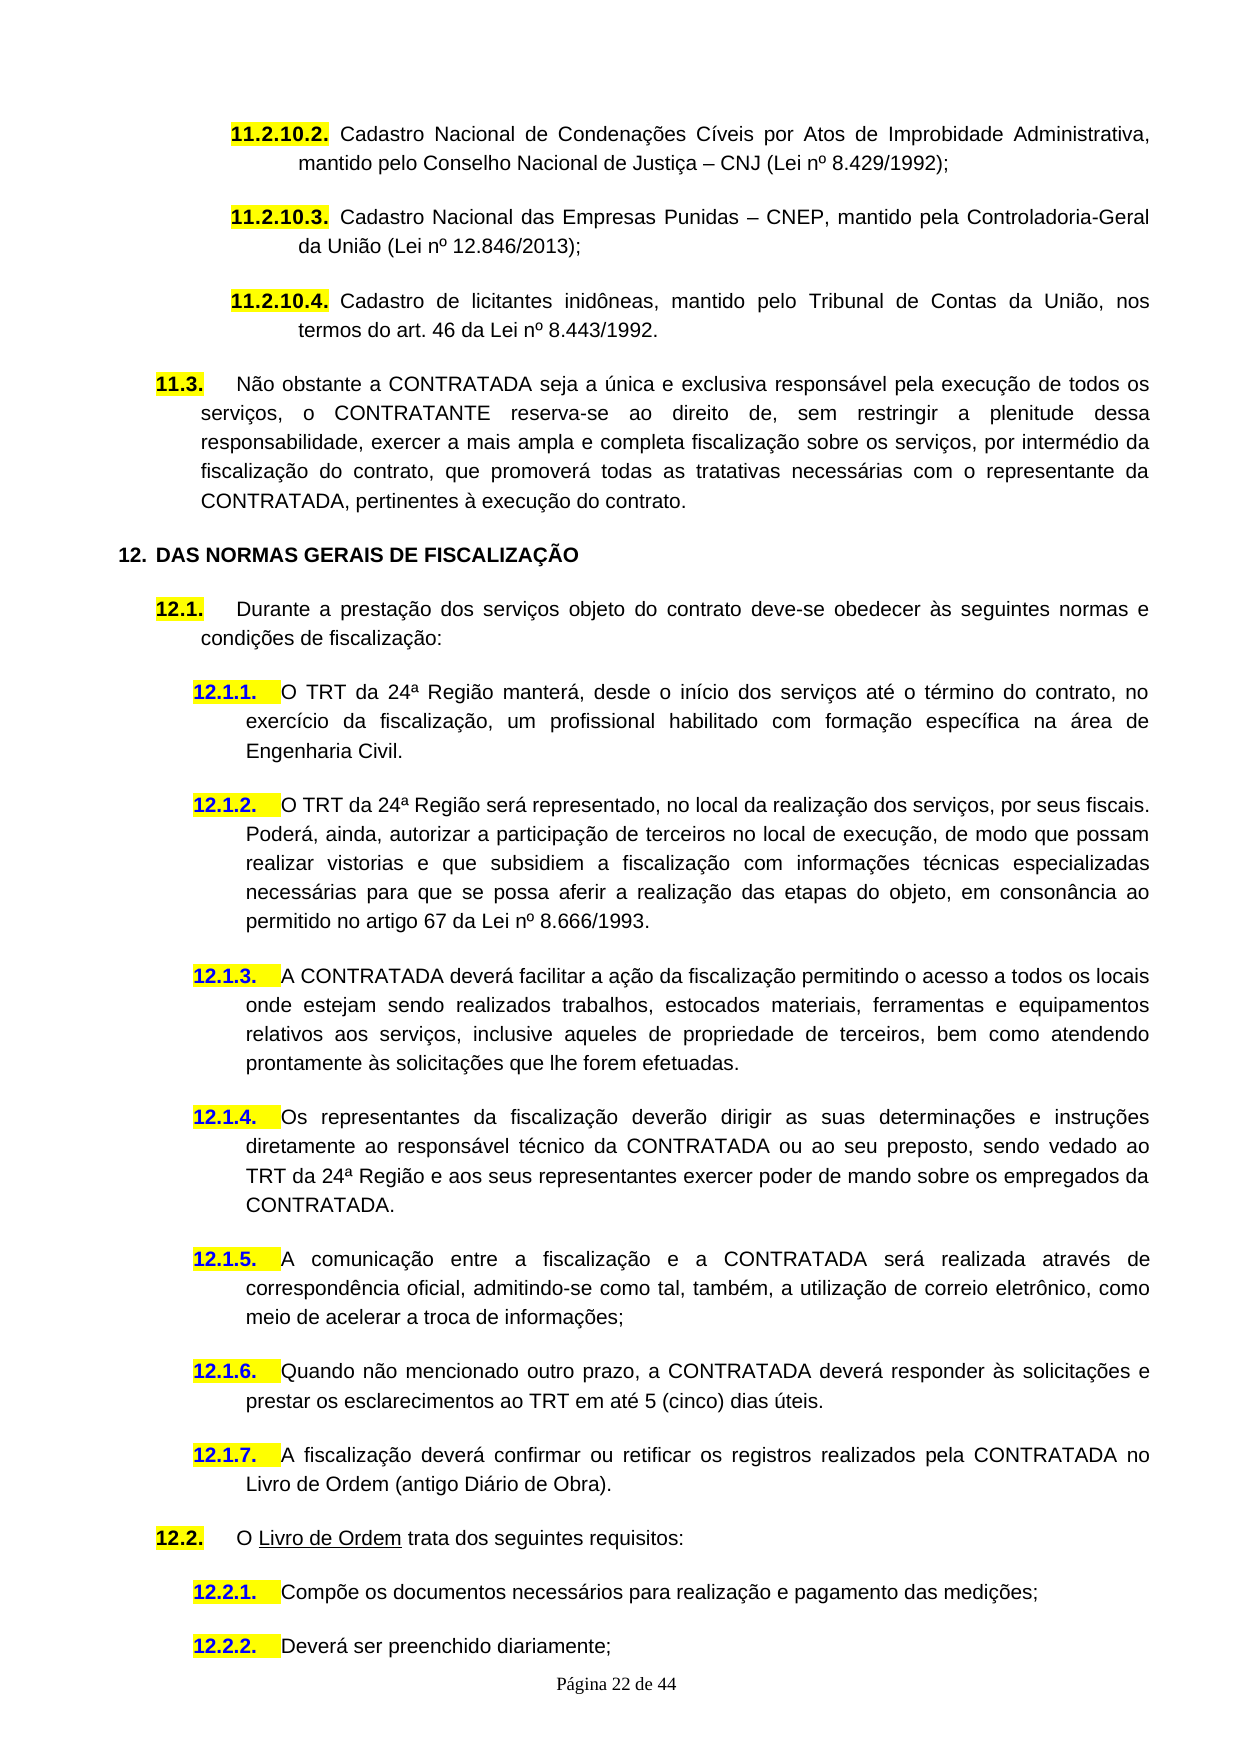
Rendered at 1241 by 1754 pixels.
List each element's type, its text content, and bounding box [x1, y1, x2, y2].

list A CONTRATADA deverá facilitar a ação da fiscalização permitindo o acesso a todos os locais onde estejam sendo realizados trabalhos, estocados materiais, ferramentas e equipamentos relativos aos serviços, inclusive aqueles de propriedade de terceiros, bem como atendendo prontamente às solicitações que lhe forem efetuadas. [193, 960, 1151, 1076]
list Os representantes da fiscalização deverão dirigir as suas determinações e instruções diretamente ao responsável técnico da CONTRATADA ou ao seu preposto, sendo vedado ao TRT da 24ª Região e aos seus representantes exercer poder de mando sobre os empregados da CONTRATADA. [193, 1101, 1151, 1218]
list O TRT da 24ª Região será representado, no local da realização dos serviços, por seus fiscais. Poderá, ainda, autorizar a participação de terceiros no local de execução, de modo que possam realizar vistorias e que subsidiem a fiscalização com informações técnicas especializadas necessárias para que se possa aferir a realização das etapas do objeto, em consonância ao permitido no artigo 67 da Lei nº 8.666/1993. [193, 789, 1151, 935]
list Cadastro Nacional das Empresas Punidas – CNEP, mantido pela Controladoria-Geral da União (Lei nº 12.846/2013); [231, 201, 1151, 260]
list A fiscalização deverá confirmar ou retificar os registros realizados pela CONTRATADA no Livro de Ordem (antigo Diário de Obra). [193, 1439, 1151, 1497]
list Deverá ser preenchido diariamente; [193, 1631, 1151, 1660]
list Durante a prestação dos serviços objeto do contrato deve-se obedecer às seguintes normas e condições de fiscalização: [156, 593, 1151, 651]
list O Livro de Ordem trata dos seguintes requisitos: [156, 1522, 1151, 1551]
list Compõe os documentos necessários para realização e pagamento das medições; [193, 1576, 1151, 1606]
list DAS NORMAS GERAIS DE FISCALIZAÇÃO [118, 539, 1151, 568]
list Quando não mencionado outro prazo, a CONTRATADA deverá responder às solicitações e prestar os esclarecimentos ao TRT em até 5 (cinco) dias úteis. [193, 1356, 1151, 1414]
list A comunicação entre a fiscalização e a CONTRATADA será realizada através de correspondência oficial, admitindo-se como tal, também, a utilização de correio eletrônico, como meio de acelerar a troca de informações; [193, 1243, 1151, 1331]
list Não obstante a CONTRATADA seja a única e exclusiva responsável pela execução de todos os serviços, o CONTRATANTE reserva-se ao direito de, sem restringir a plenitude dessa responsabilidade, exercer a mais ampla e completa fiscalização sobre os serviços, por intermédio da fiscalização do contrato, que promoverá todas as tratativas necessárias com o representante da CONTRATADA, pertinentes à execução do contrato. [156, 368, 1151, 514]
list Cadastro Nacional de Condenações Cíveis por Atos de Improbidade Administrativa, mantido pelo Conselho Nacional de Justiça – CNJ (Lei nº 8.429/1992); [231, 118, 1151, 176]
list O TRT da 24ª Região manterá, desde o início dos serviços até o término do contrato, no exercício da fiscalização, um profissional habilitado com formação específica na área de Engenharia Civil. [193, 676, 1151, 764]
list Cadastro de licitantes inidôneas, mantido pelo Tribunal de Contas da União, nos termos do art. 46 da Lei nº 8.443/1992. [231, 285, 1151, 343]
